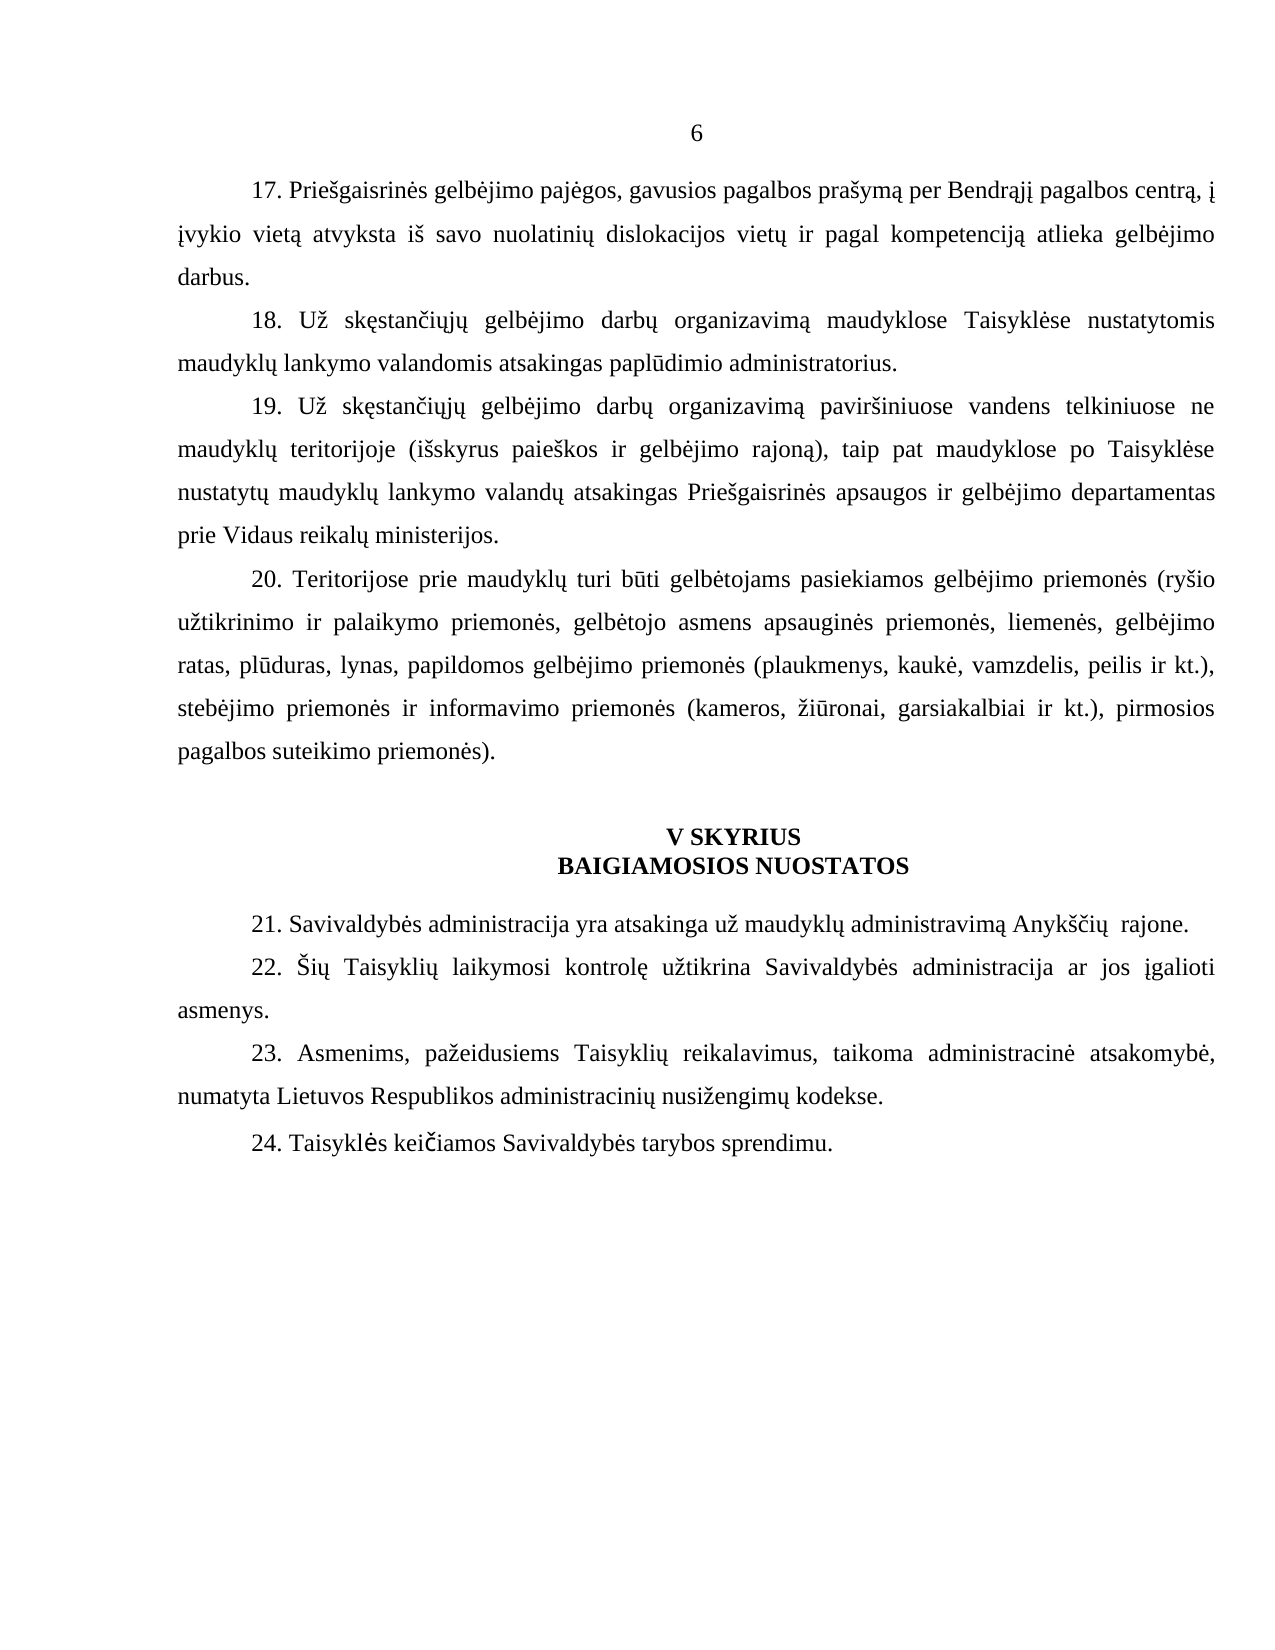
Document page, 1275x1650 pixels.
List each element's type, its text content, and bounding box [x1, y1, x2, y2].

text 22. Šių Taisyklių laikymosi kontrolę užtikrina Savivaldybės administracija ar jos įgalioti asmenys. [177, 952, 1216, 1024]
text 19. Už skęstančiųjų gelbėjimo darbų organizavimą paviršiniuose vandens telkiniuose ne maudyklų teritorijoje (išskyrus paieškos ir gelbėjimo rajoną), taip pat maudyklose po Taisyklėse nustatytų maudyklų lankymo valandų atsakingas Priešgaisrinės apsaugos ir gelbėjimo departamentas prie Vidaus reikalų ministerijos. [177, 391, 1216, 549]
text 23. Asmenims, pažeidusiems Taisyklių reikalavimus, taikoma administracinė atsakomybė, numatyta Lietuvos Respublikos administracinių nusižengimų kodekse. [177, 1038, 1216, 1110]
text 18. Už skęstančiųjų gelbėjimo darbų organizavimą maudyklose Taisyklėse nustatytomis maudyklų lankymo valandomis atsakingas paplūdimio administratorius. [177, 305, 1216, 377]
text 20. Teritorijose prie maudyklų turi būti gelbėtojams pasiekiamos gelbėjimo priemonės (ryšio užtikrinimo ir palaikymo priemonės, gelbėtojo asmens apsauginės priemonės, liemenės, gelbėjimo ratas, plūduras, lynas, papildomos gelbėjimo priemonės (plaukmenys, kaukė, vamzdelis, peilis ir kt.), stebėjimo priemonės ir informavimo priemonės (kameros, žiūronai, garsiakalbiai ir kt.), pirmosios pagalbos suteikimo priemonės). [177, 564, 1216, 765]
text BAIGIAMOSIOS NUOSTATOS [177, 851, 1216, 880]
text 17. Priešgaisrinės gelbėjimo pajėgos, gavusios pagalbos prašymą per Bendrąjį pagalbos centrą, į įvykio vietą atvyksta iš savo nuolatinių dislokacijos vietų ir pagal kompetenciją atlieka gelbėjimo darbus. [177, 176, 1216, 291]
text 24. Taisyklės keičiamos Savivaldybės tarybos sprendimu. [177, 1124, 1216, 1158]
text 21. Savivaldybės administracija yra atsakinga už maudyklų administravimą Anykščių rajone. [177, 909, 1216, 937]
text V SKYRIUS [177, 822, 1216, 851]
